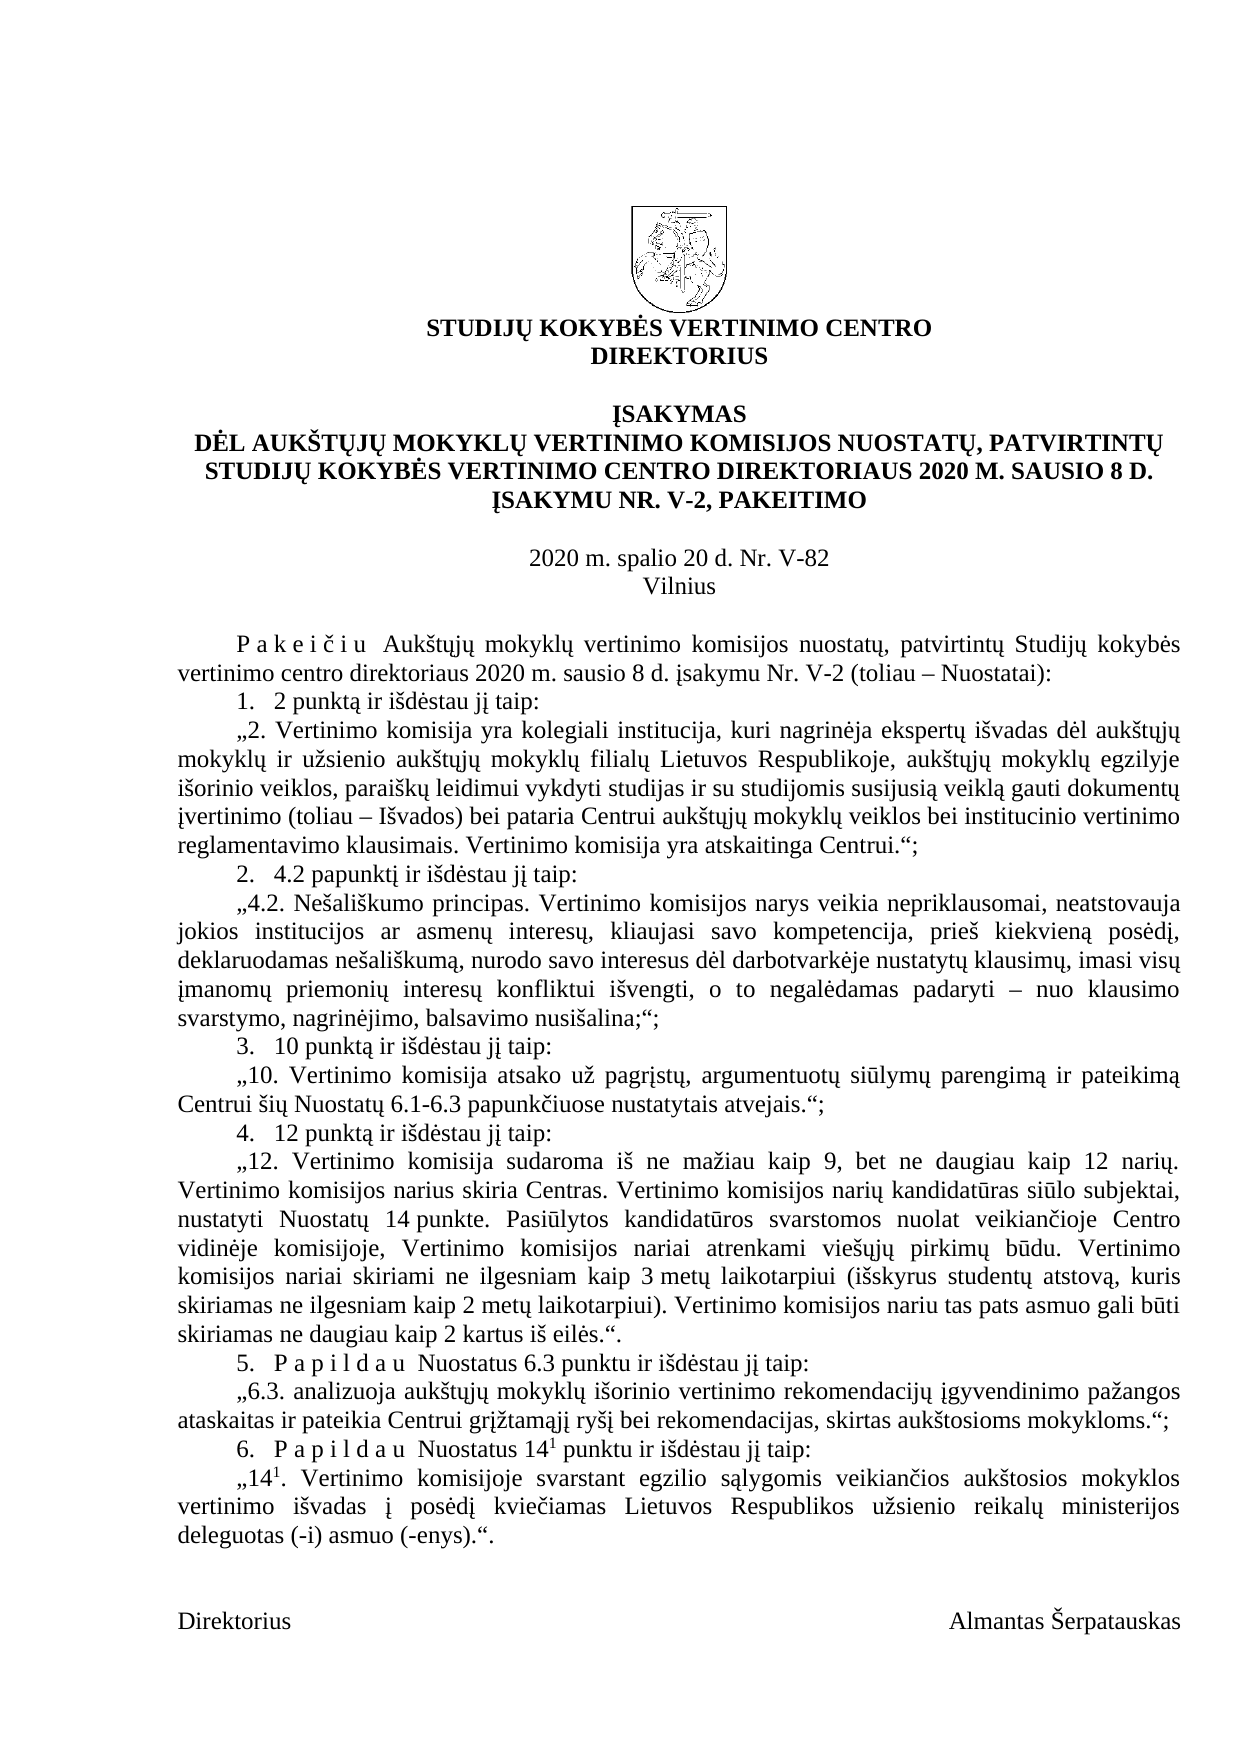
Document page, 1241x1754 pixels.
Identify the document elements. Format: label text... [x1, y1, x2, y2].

text „141. Vertinimo komisijoje svarstant egzilio sąlygomis veikiančios aukštosios mokyklos vertinimo išvadas į posėdį kviečiamas Lietuvos Respublikos užsienio reikalų ministerijos deleguotas (-i) asmuo (-enys).“. [177, 1463, 1181, 1549]
text DĖL AUKŠTŲJŲ MOKYKLŲ VERTINIMO KOMISIJOS NUOSTATŲ, patvirtintų studijų kokybės vertinimo centro direktoriaus 2020 m. sausio 8 d. įsakymu nr. V-2, pakeitimo [177, 428, 1181, 514]
text 2020 m. spalio 20 d. Nr. V-82 [177, 543, 1181, 571]
text Pakeičiu Aukštųjų mokyklų vertinimo komisijos nuostatų, patvirtintų Studijų kokybės vertinimo centro direktoriaus 2020 m. sausio 8 d. įsakymu Nr. V-2 (toliau – Nuostatai): [177, 629, 1181, 686]
text 3. 10 punktą ir išdėstau jį taip: [236, 1031, 1181, 1060]
text 5. Papildau Nuostatus 6.3 punktu ir išdėstau jį taip: [236, 1348, 1181, 1376]
text „10. Vertinimo komisija atsako už pagrįstų, argumentuotų siūlymų parengimą ir pateikimą Centrui šių Nuostatų 6.1-6.3 papunkčiuose nustatytais atvejais.“; [177, 1060, 1181, 1118]
text STUDIJŲ KOKYBĖS VERTINIMO CENTRO [177, 313, 1181, 341]
text ĮSAKYMAS [177, 399, 1181, 428]
text Direktorius Almantas Šerpatauskas [177, 1606, 1181, 1635]
text 6. Papildau Nuostatus 141 punktu ir išdėstau jį taip: [236, 1434, 1181, 1463]
text „2. Vertinimo komisija yra kolegiali institucija, kuri nagrinėja ekspertų išvadas dėl aukštųjų mokyklų ir užsienio aukštųjų mokyklų filialų Lietuvos Respublikoje, aukštųjų mokyklų egzilyje išorinio veiklos, paraiškų leidimui vykdyti studijas ir su studijomis susijusią veiklą gauti dokumentų įvertinimo (toliau – Išvados) bei pataria Centrui aukštųjų mokyklų veiklos bei institucinio vertinimo reglamentavimo klausimais. Vertinimo komisija yra atskaitinga Centrui.“; [177, 715, 1181, 859]
text „4.2. Nešališkumo principas. Vertinimo komisijos narys veikia nepriklausomai, neatstovauja jokios institucijos ar asmenų interesų, kliaujasi savo kompetencija, prieš kiekvieną posėdį, deklaruodamas nešališkumą, nurodo savo interesus dėl darbotvarkėje nustatytų klausimų, imasi visų įmanomų priemonių interesų konfliktui išvengti, o to negalėdamas padaryti – nuo klausimo svarstymo, nagrinėjimo, balsavimo nusišalina;“; [177, 888, 1181, 1031]
text Vilnius [177, 571, 1181, 600]
text 1. 2 punktą ir išdėstau jį taip: [236, 686, 1181, 715]
text 4. 12 punktą ir išdėstau jį taip: [236, 1118, 1181, 1146]
text „6.3. analizuoja aukštųjų mokyklų išorinio vertinimo rekomendacijų įgyvendinimo pažangos ataskaitas ir pateikia Centrui grįžtamąjį ryšį bei rekomendacijas, skirtas aukštosioms mokykloms.“; [177, 1376, 1181, 1434]
text 2. 4.2 papunktį ir išdėstau jį taip: [236, 859, 1181, 888]
text „12. Vertinimo komisija sudaroma iš ne mažiau kaip 9, bet ne daugiau kaip 12 narių. Vertinimo komisijos narius skiria Centras. Vertinimo komisijos narių kandidatūras siūlo subjektai, nustatyti Nuostatų 14 punkte. Pasiūlytos kandidatūros svarstomos nuolat veikiančioje Centro vidinėje komisijoje, Vertinimo komisijos nariai atrenkami viešųjų pirkimų būdu. Vertinimo komisijos nariai skiriami ne ilgesniam kaip 3 metų laikotarpiui (išskyrus studentų atstovą, kuris skiriamas ne ilgesniam kaip 2 metų laikotarpiui). Vertinimo komisijos nariu tas pats asmuo gali būti skiriamas ne daugiau kaip 2 kartus iš eilės.“. [177, 1146, 1181, 1348]
text DIREKTORIUS [177, 341, 1181, 370]
